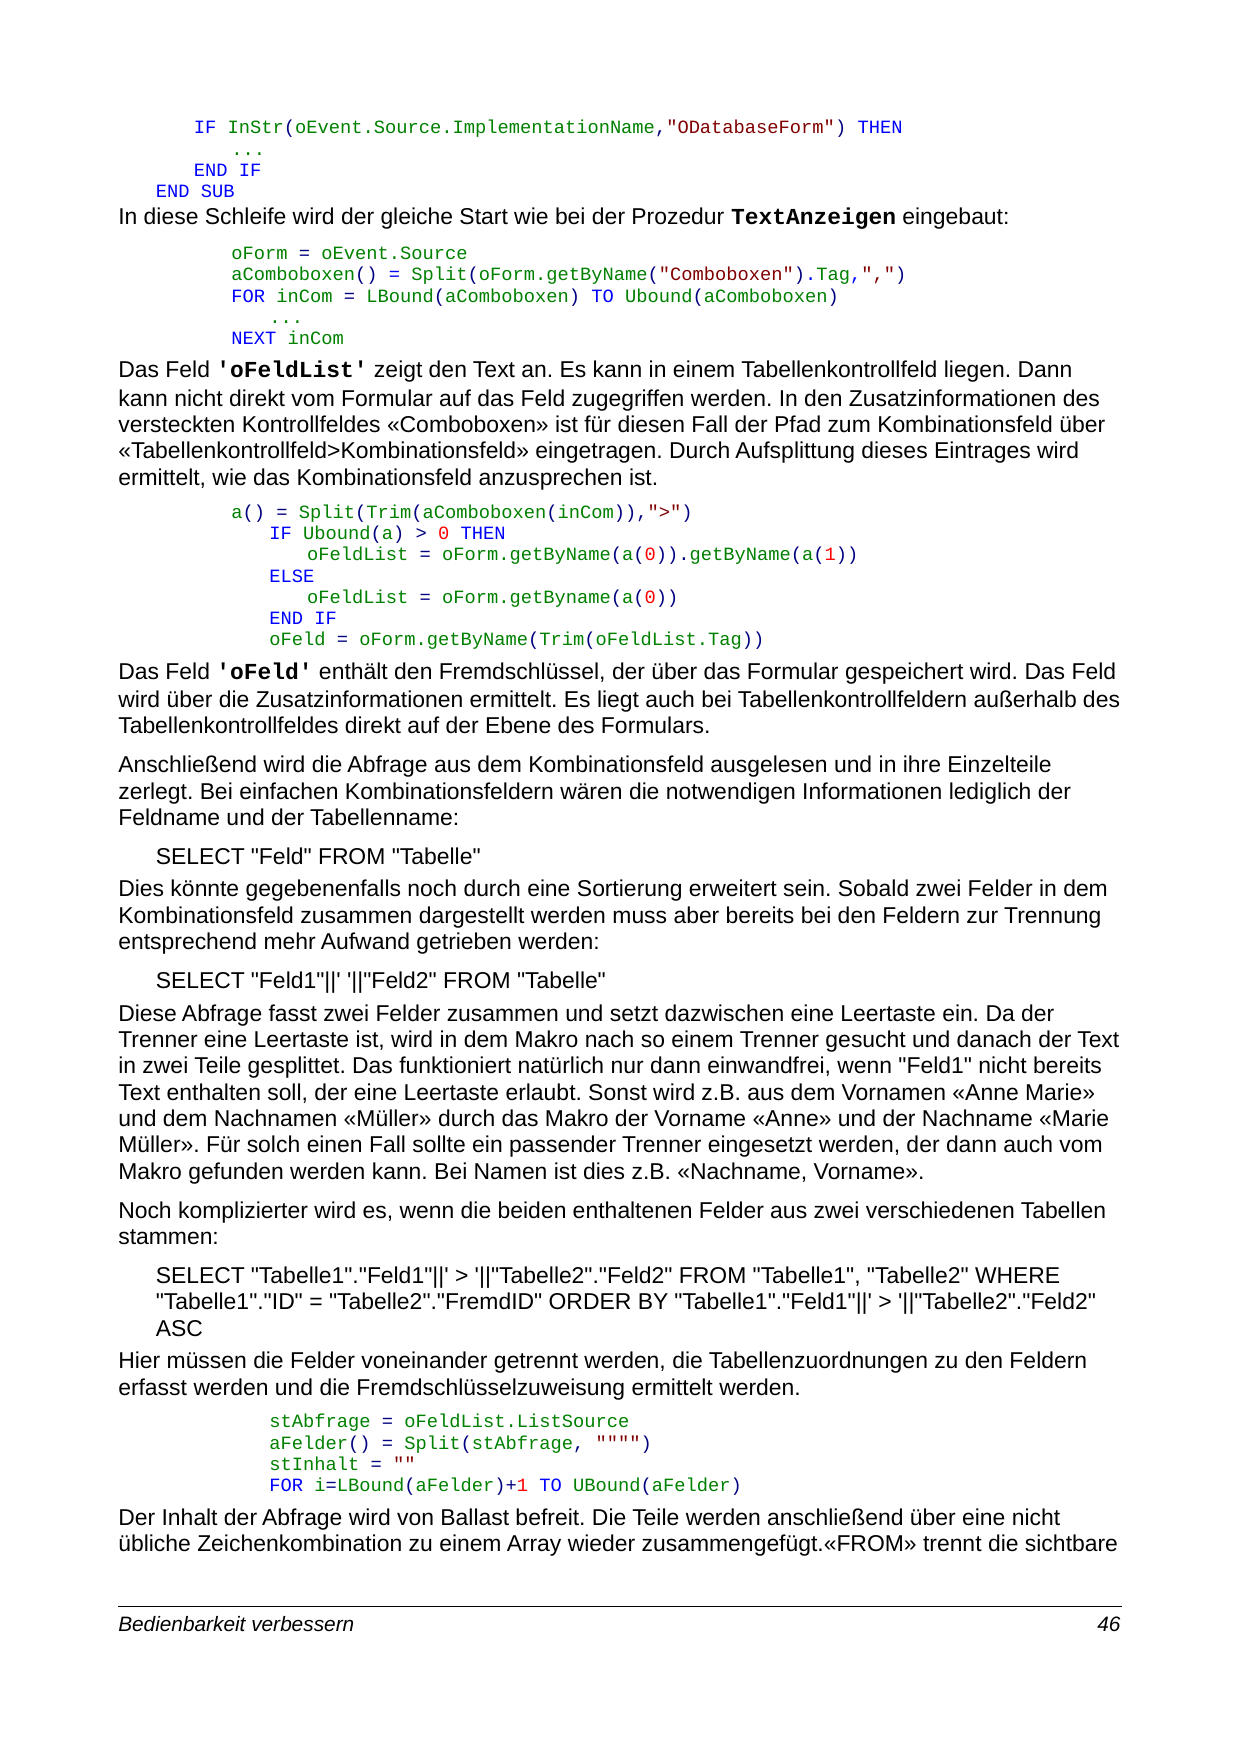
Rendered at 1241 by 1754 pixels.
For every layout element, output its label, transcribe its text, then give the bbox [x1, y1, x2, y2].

text Dies könnte gegebenenfalls noch durch eine Sortierung erweitert sein. Sobald zwei Felder in dem Kombinationsfeld zusammen dargestellt werden muss aber bereits bei den Feldern zur Trennung entsprechend mehr Aufwand getrieben werden: [118, 875, 1122, 954]
text a() = Split(Trim(aComboboxen(inCom)),">") [156, 503, 1122, 524]
text stInhalt = "" [156, 1455, 1122, 1476]
text oForm = oEvent.Source [156, 244, 1122, 265]
text Noch komplizierter wird es, wenn die beiden enthaltenen Felder aus zwei verschiedenen Tabellen stammen: [118, 1197, 1122, 1249]
text ... [156, 139, 1122, 161]
text aFelder() = Split(stAbfrage, """") [156, 1433, 1122, 1455]
text NEXT inCom [156, 329, 1122, 350]
text FOR i=LBound(aFelder)+1 TO UBound(aFelder) [156, 1476, 1122, 1497]
text In diese Schleife wird der gleiche Start wie bei der Prozedur TextAnzeigen eingebaut: [118, 203, 1122, 231]
text Hier müssen die Felder voneinander getrennt werden, die Tabellenzuordnungen zu den Feldern erfasst werden und die Fremdschlüsselzuweisung ermittelt werden. [118, 1347, 1122, 1400]
text oFeldList = oForm.getByName(a(0)).getByName(a(1)) [156, 545, 1122, 566]
text SELECT "Feld" FROM "Tabelle" [156, 843, 1122, 869]
text SELECT "Feld1"||' '||"Feld2" FROM "Tabelle" [156, 967, 1122, 993]
text Diese Abfrage fasst zwei Felder zusammen und setzt dazwischen eine Leertaste ein. Da der Trenner eine Leertaste ist, wird in dem Makro nach so einem Trenner gesucht und danach der Text in zwei Teile gesplittet. Das funktioniert natürlich nur dann einwandfrei, wenn "Feld1" nicht bereits Text enthalten soll, der eine Leertaste erlaubt. Sonst wird z.B. aus dem Vornamen «Anne Marie» und dem Nachnamen «Müller» durch das Makro der Vorname «Anne» und der Nachname «Marie Müller». Für solch einen Fall sollte ein passender Trenner eingesetzt werden, der dann auch vom Makro gefunden werden kann. Bei Namen ist dies z.B. «Nachname, Vorname». [118, 999, 1122, 1184]
text ELSE [156, 566, 1122, 588]
text oFeld = oForm.getByName(Trim(oFeldList.Tag)) [156, 630, 1122, 651]
text SELECT "Tabelle1"."Feld1"||' > '||"Tabelle2"."Feld2" FROM "Tabelle1", "Tabelle2" WHERE "Tabelle1"."ID" = "Tabelle2"."FremdID" ORDER BY "Tabelle1"."Feld1"||' > '||"Tabelle2"."Feld2" ASC [156, 1262, 1122, 1341]
text Das Feld 'oFeldList' zeigt den Text an. Es kann in einem Tabellenkontrollfeld liegen. Dann kann nicht direkt vom Formular auf das Feld zugegriffen werden. In den Zusatzinformationen des versteckten Kontrollfeldes «Comboboxen» ist für diesen Fall der Pfad zum Kombinationsfeld über «Tabellenkontrollfeld>Kombinationsfeld» eingetragen. Durch Aufsplittung dieses Eintrages wird ermittelt, wie das Kombinationsfeld anzusprechen ist. [118, 356, 1122, 490]
text END SUB [156, 182, 1122, 203]
text aComboboxen() = Split(oForm.getByName("Comboboxen").Tag,",") [156, 265, 1122, 286]
text Das Feld 'oFeld' enthält den Fremdschlüssel, der über das Formular gespeichert wird. Das Feld wird über die Zusatzinformationen ermittelt. Es liegt auch bei Tabellenkontrollfeldern außerhalb des Tabellenkontrollfeldes direkt auf der Ebene des Formulars. [118, 658, 1122, 739]
text IF InStr(oEvent.Source.ImplementationName,"ODatabaseForm") THEN [156, 118, 1122, 139]
text oFeldList = oForm.getByname(a(0)) [156, 588, 1122, 609]
text stAbfrage = oFeldList.ListSource [156, 1412, 1122, 1433]
text FOR inCom = LBound(aComboboxen) TO Ubound(aComboboxen) [156, 286, 1122, 308]
text Der Inhalt der Abfrage wird von Ballast befreit. Die Teile werden anschließend über eine nicht übliche Zeichenkombination zu einem Array wieder zusammengefügt.«FROM» trennt die sichtbare [118, 1503, 1122, 1556]
text IF Ubound(a) > 0 THEN [156, 524, 1122, 545]
text Anschließend wird die Abfrage aus dem Kombinationsfeld ausgelesen und in ihre Einzelteile zerlegt. Bei einfachen Kombinationsfeldern wären die notwendigen Informationen lediglich der Feldname und der Tabellenname: [118, 751, 1122, 830]
text END IF [156, 161, 1122, 182]
text ... [156, 308, 1122, 329]
text END IF [156, 609, 1122, 630]
